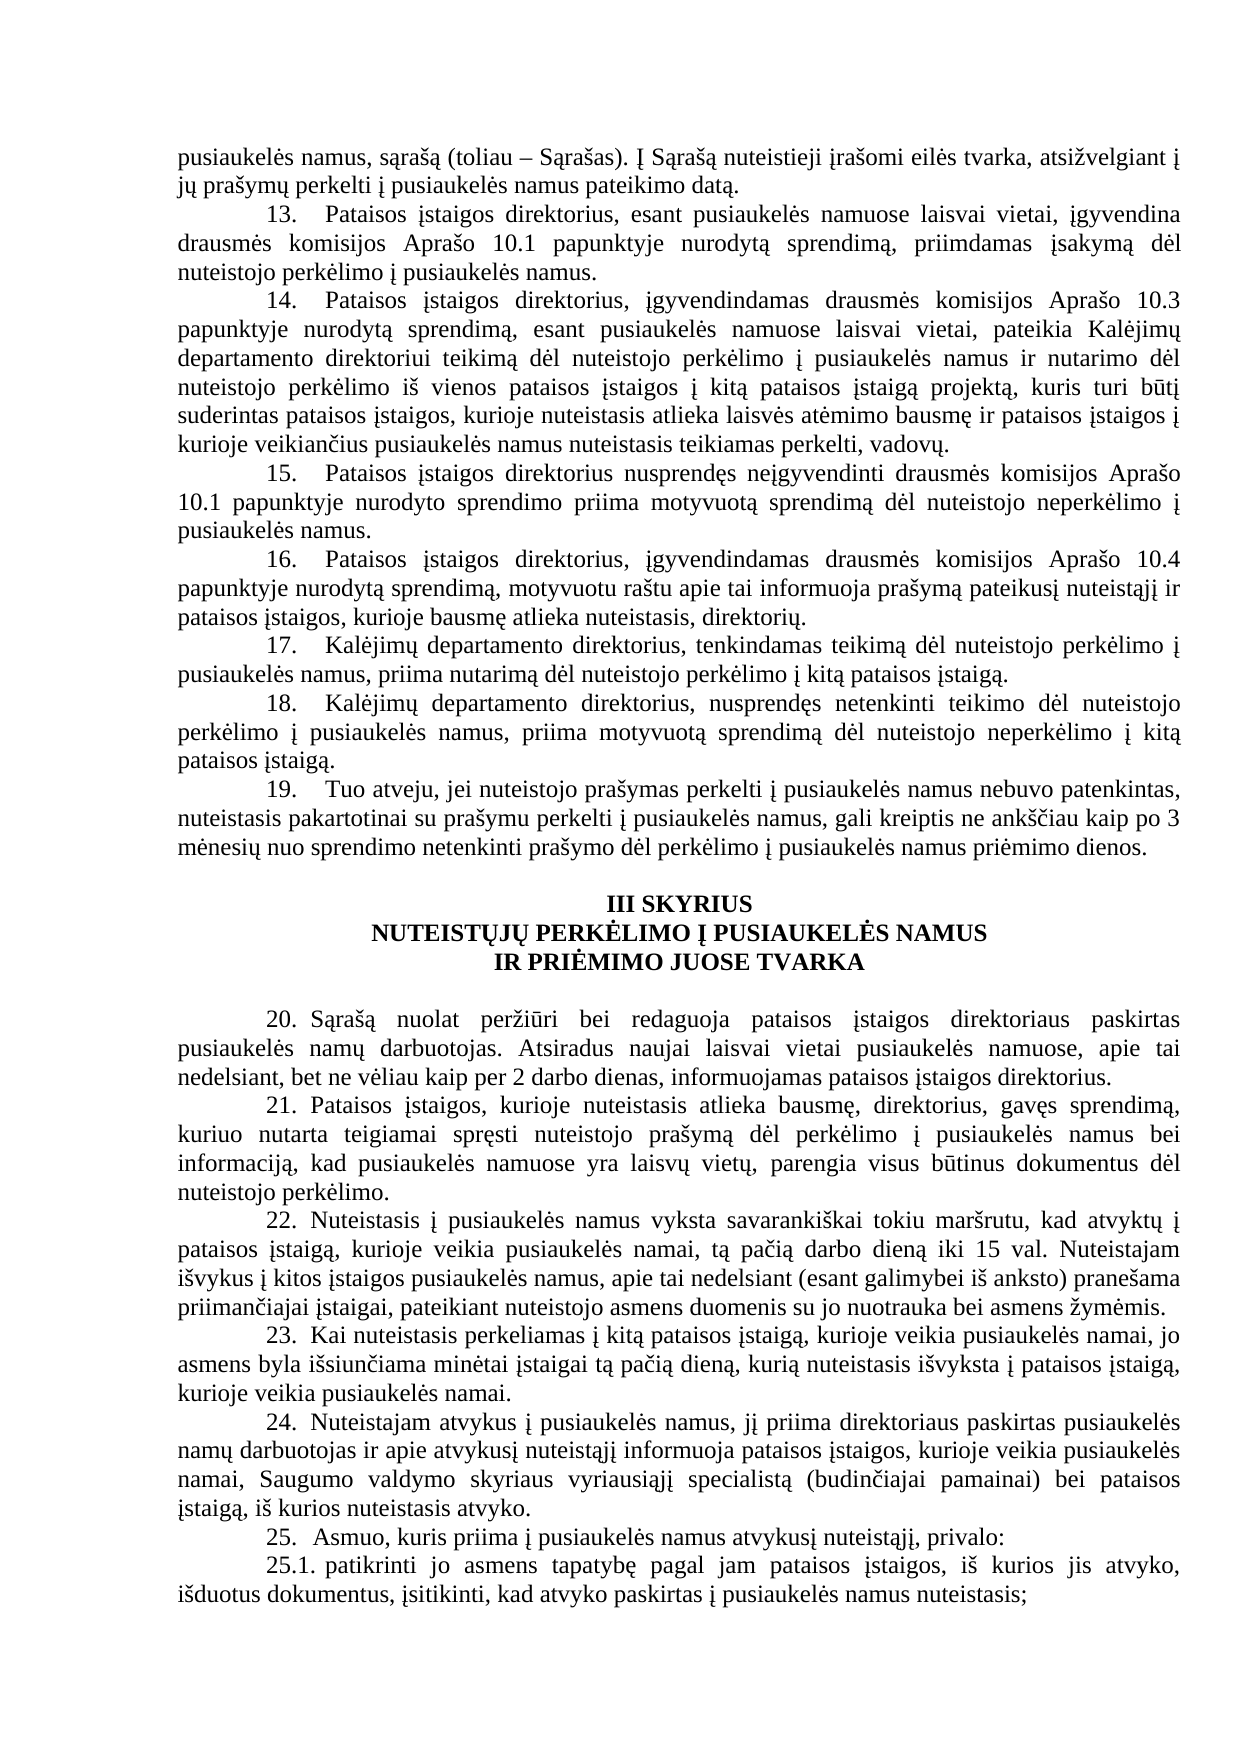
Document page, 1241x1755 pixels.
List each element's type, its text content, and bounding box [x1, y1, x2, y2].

text 21. Pataisos įstaigos, kurioje nuteistasis atlieka bausmę, direktorius, gavęs sprendimą, kuriuo nutarta teigiamai spręsti nuteistojo prašymą dėl perkėlimo į pusiaukelės namus bei informaciją, kad pusiaukelės namuose yra laisvų vietų, parengia visus būtinus dokumentus dėl nuteistojo perkėlimo. [177, 1090, 1181, 1205]
text 22. Nuteistasis į pusiaukelės namus vyksta savarankiškai tokiu maršrutu, kad atvyktų į pataisos įstaigą, kurioje veikia pusiaukelės namai, tą pačią darbo dieną iki 15 val. Nuteistajam išvykus į kitos įstaigos pusiaukelės namus, apie tai nedelsiant (esant galimybei iš anksto) pranešama priimančiajai įstaigai, pateikiant nuteistojo asmens duomenis su jo nuotrauka bei asmens žymėmis. [177, 1205, 1181, 1320]
text 20. Sąrašą nuolat peržiūri bei redaguoja pataisos įstaigos direktoriaus paskirtas pusiaukelės namų darbuotojas. Atsiradus naujai laisvai vietai pusiaukelės namuose, apie tai nedelsiant, bet ne vėliau kaip per 2 darbo dienas, informuojamas pataisos įstaigos direktorius. [177, 1004, 1181, 1090]
text 16. Pataisos įstaigos direktorius, įgyvendindamas drausmės komisijos Aprašo 10.4 papunktyje nurodytą sprendimą, motyvuotu raštu apie tai informuoja prašymą pateikusį nuteistąjį ir pataisos įstaigos, kurioje bausmę atlieka nuteistasis, direktorių. [177, 544, 1181, 630]
text 17. Kalėjimų departamento direktorius, tenkindamas teikimą dėl nuteistojo perkėlimo į pusiaukelės namus, priima nutarimą dėl nuteistojo perkėlimo į kitą pataisos įstaigą. [177, 630, 1181, 688]
text NUTEISTŲJŲ PERKĖLIMO Į PUSIAUKELĖS NAMUS [177, 918, 1181, 947]
text 13. Pataisos įstaigos direktorius, esant pusiaukelės namuose laisvai vietai, įgyvendina drausmės komisijos Aprašo 10.1 papunktyje nurodytą sprendimą, priimdamas įsakymą dėl nuteistojo perkėlimo į pusiaukelės namus. [177, 199, 1181, 285]
text 25. Asmuo, kuris priima į pusiaukelės namus atvykusį nuteistąjį, privalo: [177, 1522, 1181, 1550]
text 18. Kalėjimų departamento direktorius, nusprendęs netenkinti teikimo dėl nuteistojo perkėlimo į pusiaukelės namus, priima motyvuotą sprendimą dėl nuteistojo neperkėlimo į kitą pataisos įstaigą. [177, 688, 1181, 774]
text III SKYRIUS [177, 889, 1181, 918]
text IR PRIĖMIMO JUOSE TVARKA [177, 947, 1181, 975]
text 24. Nuteistajam atvykus į pusiaukelės namus, jį priima direktoriaus paskirtas pusiaukelės namų darbuotojas ir apie atvykusį nuteistąjį informuoja pataisos įstaigos, kurioje veikia pusiaukelės namai, Saugumo valdymo skyriaus vyriausiąjį specialistą (budinčiajai pamainai) bei pataisos įstaigą, iš kurios nuteistasis atvyko. [177, 1407, 1181, 1522]
text 23. Kai nuteistasis perkeliamas į kitą pataisos įstaigą, kurioje veikia pusiaukelės namai, jo asmens byla išsiunčiama minėtai įstaigai tą pačią dieną, kurią nuteistasis išvyksta į pataisos įstaigą, kurioje veikia pusiaukelės namai. [177, 1320, 1181, 1407]
text pusiaukelės namus, sąrašą (toliau – Sąrašas). Į Sąrašą nuteistieji įrašomi eilės tvarka, atsižvelgiant į jų prašymų perkelti į pusiaukelės namus pateikimo datą. [177, 142, 1181, 199]
text 15. Pataisos įstaigos direktorius nusprendęs neįgyvendinti drausmės komisijos Aprašo 10.1 papunktyje nurodyto sprendimo priima motyvuotą sprendimą dėl nuteistojo neperkėlimo į pusiaukelės namus. [177, 458, 1181, 544]
text 14. Pataisos įstaigos direktorius, įgyvendindamas drausmės komisijos Aprašo 10.3 papunktyje nurodytą sprendimą, esant pusiaukelės namuose laisvai vietai, pateikia Kalėjimų departamento direktoriui teikimą dėl nuteistojo perkėlimo į pusiaukelės namus ir nutarimo dėl nuteistojo perkėlimo iš vienos pataisos įstaigos į kitą pataisos įstaigą projektą, kuris turi būtį suderintas pataisos įstaigos, kurioje nuteistasis atlieka laisvės atėmimo bausmę ir pataisos įstaigos į kurioje veikiančius pusiaukelės namus nuteistasis teikiamas perkelti, vadovų. [177, 285, 1181, 458]
text 25.1. patikrinti jo asmens tapatybę pagal jam pataisos įstaigos, iš kurios jis atvyko, išduotus dokumentus, įsitikinti, kad atvyko paskirtas į pusiaukelės namus nuteistasis; [177, 1550, 1181, 1608]
text 19. Tuo atveju, jei nuteistojo prašymas perkelti į pusiaukelės namus nebuvo patenkintas, nuteistasis pakartotinai su prašymu perkelti į pusiaukelės namus, gali kreiptis ne ankščiau kaip po 3 mėnesių nuo sprendimo netenkinti prašymo dėl perkėlimo į pusiaukelės namus priėmimo dienos. [177, 774, 1181, 860]
